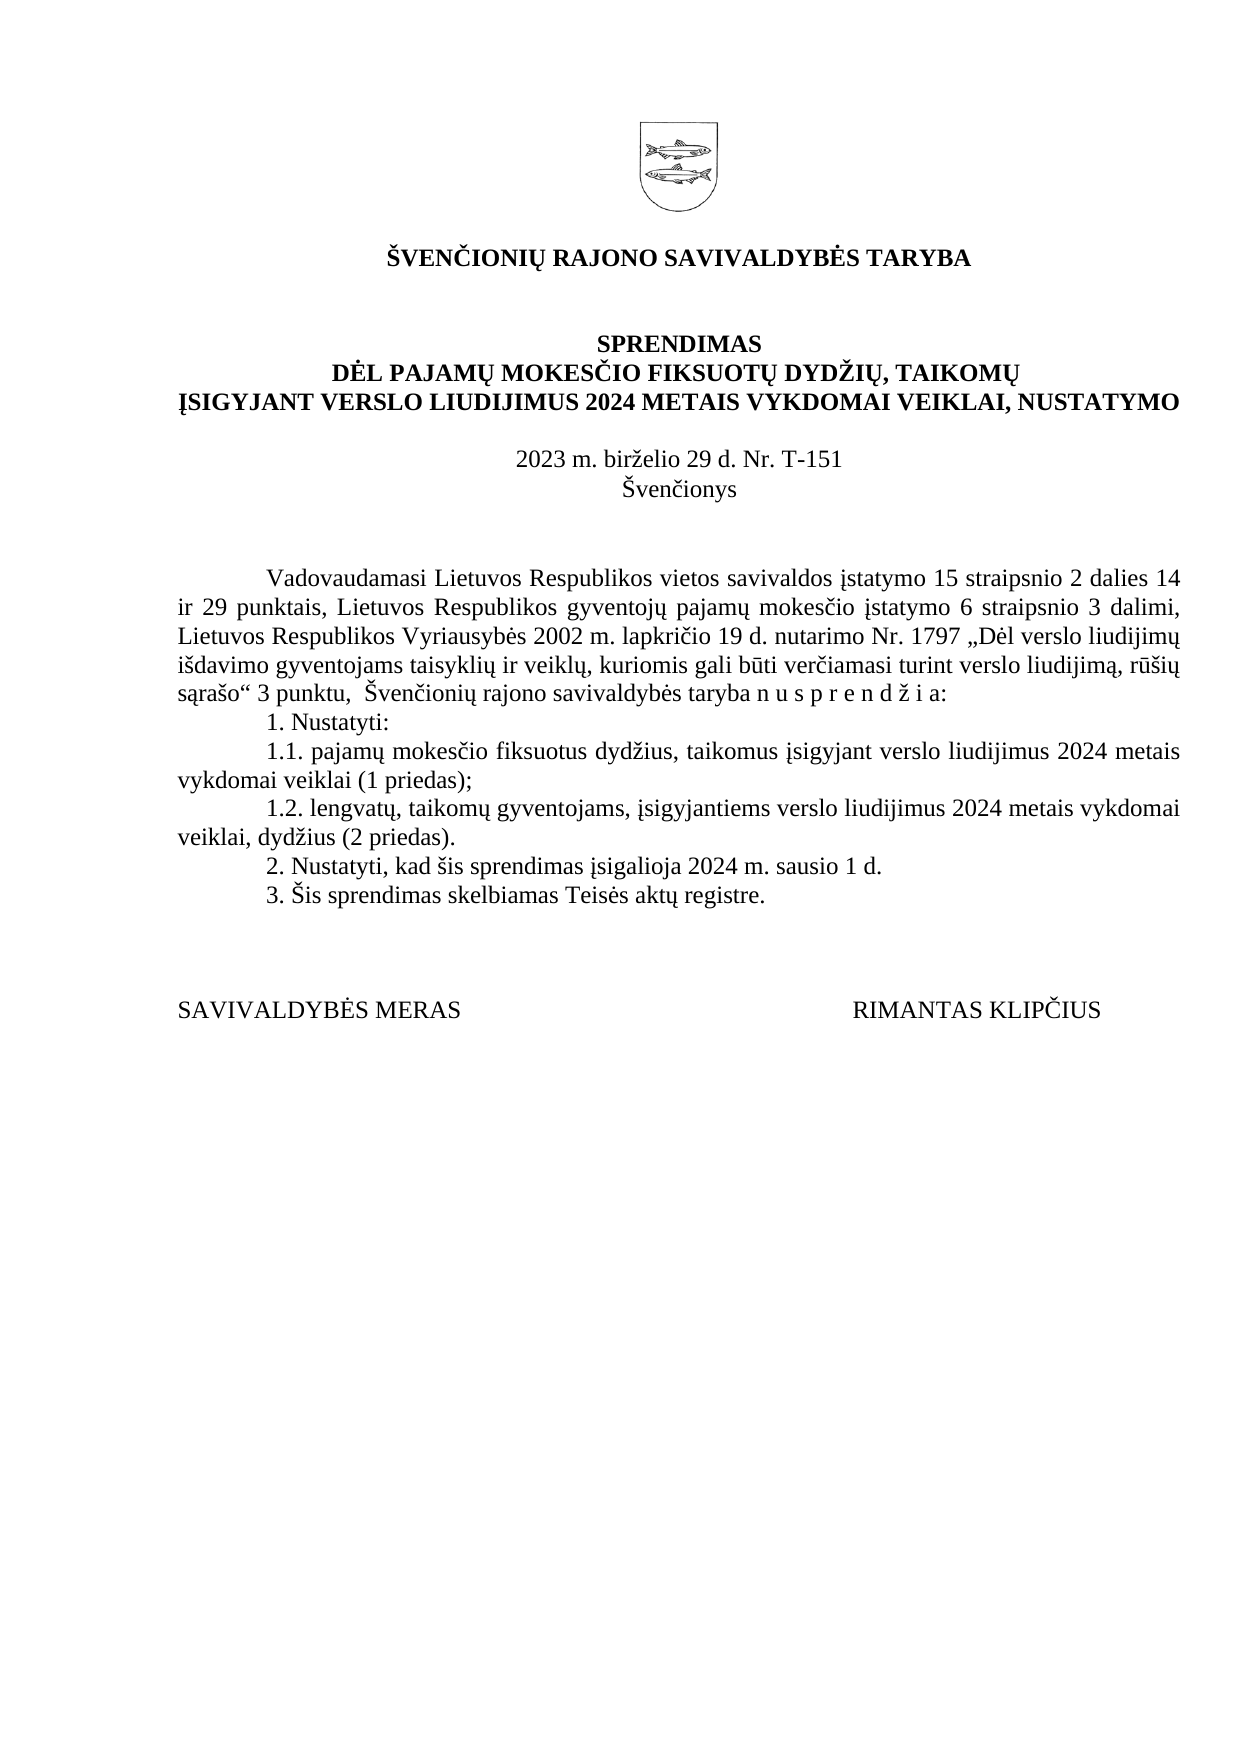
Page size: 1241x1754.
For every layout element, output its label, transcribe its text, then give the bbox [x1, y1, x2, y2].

text 2. Nustatyti, kad šis sprendimas įsigalioja 2024 m. sausio 1 d. [177, 851, 1181, 880]
text 1. Nustatyti: [177, 707, 1181, 736]
text 3. Šis sprendimas skelbiamas Teisės aktų registre. [177, 880, 1181, 908]
text 1.1. pajamų mokesčio fiksuotus dydžius, taikomus įsigyjant verslo liudijimus 2024 metais vykdomai veiklai (1 priedas); [177, 736, 1181, 793]
subtitle ŠVENČIONIŲ RAJONO SAVIVALDYBĖS TARYBA [177, 243, 1181, 272]
text Švenčionys [177, 474, 1181, 503]
text Vadovaudamasi Lietuvos Respublikos vietos savivaldos įstatymo 15 straipsnio 2 dalies 14 ir 29 punktais, Lietuvos Respublikos gyventojų pajamų mokesčio įstatymo 6 straipsnio 3 dalimi, Lietuvos Respublikos Vyriausybės 2002 m. lapkričio 19 d. nutarimo Nr. 1797 „Dėl verslo liudijimų išdavimo gyventojams taisyklių ir veiklų, kuriomis gali būti verčiamasi turint verslo liudijimą, rūšių sąrašo“ 3 punktu, Švenčionių rajono savivaldybės taryba n u s p r e n d ž i a: [177, 563, 1181, 707]
text ĮSIGYJANT VERSLO LIUDIJIMUS 2024 METAIS VYKDOMAI VEIKLAI, NUSTATYMO [177, 387, 1181, 416]
text SAVIVALDYBĖS MERAS RIMANTAS KLIPČIUS [177, 995, 1181, 1023]
text DĖL PAJAMŲ MOKESČIO FIKSUOTŲ DYDŽIŲ, TAIKOMŲ [177, 358, 1181, 387]
text 1.2. lengvatų, taikomų gyventojams, įsigyjantiems verslo liudijimus 2024 metais vykdomai veiklai, dydžius (2 priedas). [177, 793, 1181, 851]
text SPRENDIMAS [177, 329, 1181, 358]
text 2023 m. birželio 29 d. Nr. T-151 [177, 444, 1181, 473]
